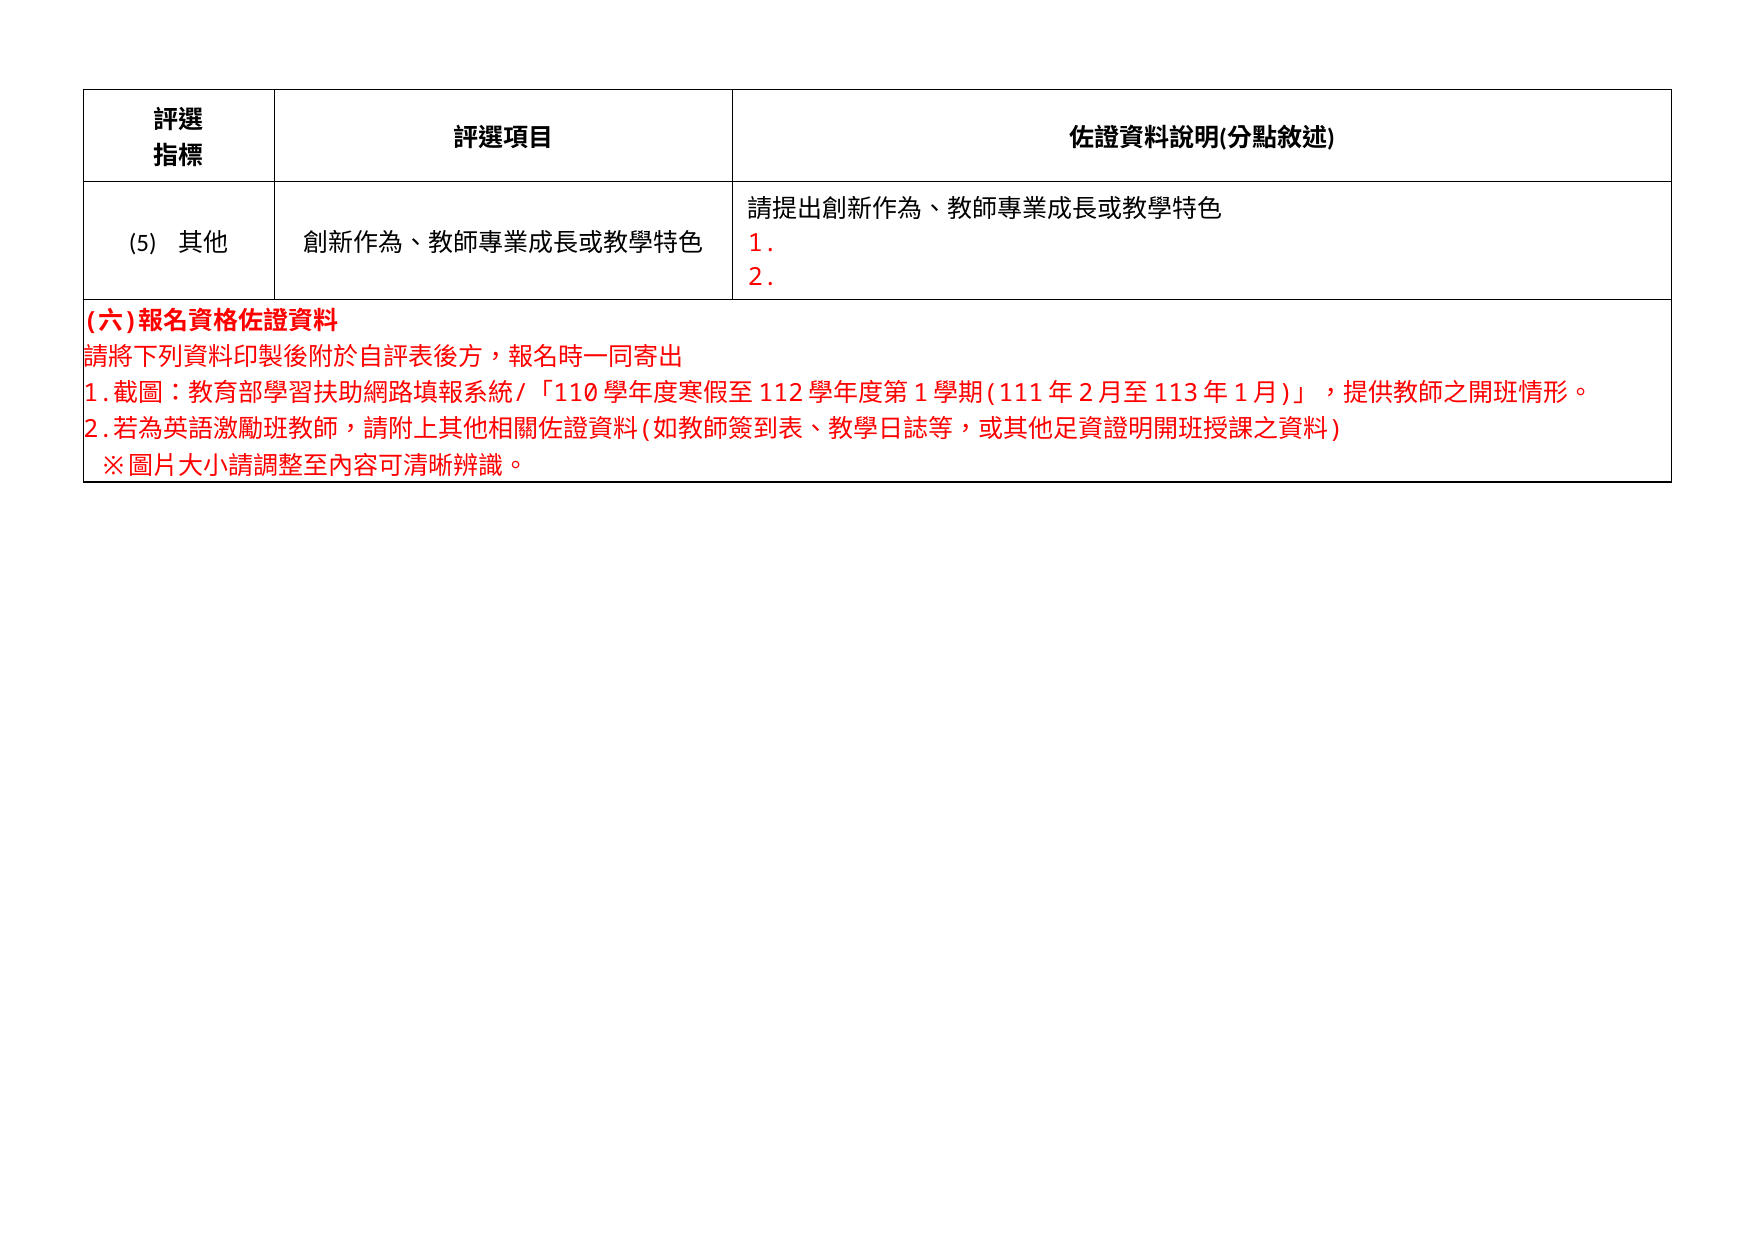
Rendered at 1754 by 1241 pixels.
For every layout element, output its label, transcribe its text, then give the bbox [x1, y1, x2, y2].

table_header 評選項目 [275, 90, 732, 181]
table_cell (六)報名資格佐證資料 請將下列資料印製後附於自評表後方，報名時一同寄出 1.截圖：教育部學習扶助網路填報系統/「110學年度寒假至112學年度第1學期(111年2月至113年1月)」，提供教師之開班情形。 2.若為英語激勵班教師，請附上其他相關佐證資料(如教師簽到表、教學日誌等，或其他足資證明開班授課之資料) ※圖片大小請調整至內容可清晰辨識。 [84, 300, 1671, 481]
table_header 評選 指標 [84, 90, 274, 181]
table_header 佐證資料說明(分點敘述) [733, 90, 1671, 181]
table_cell 請提出創新作為、教師專業成長或教學特色 1. 2. [733, 182, 1671, 299]
table_cell 其他 [84, 182, 274, 299]
table_cell [83, 483, 1671, 543]
table_cell 創新作為、教師專業成長或教學特色 [275, 182, 732, 299]
